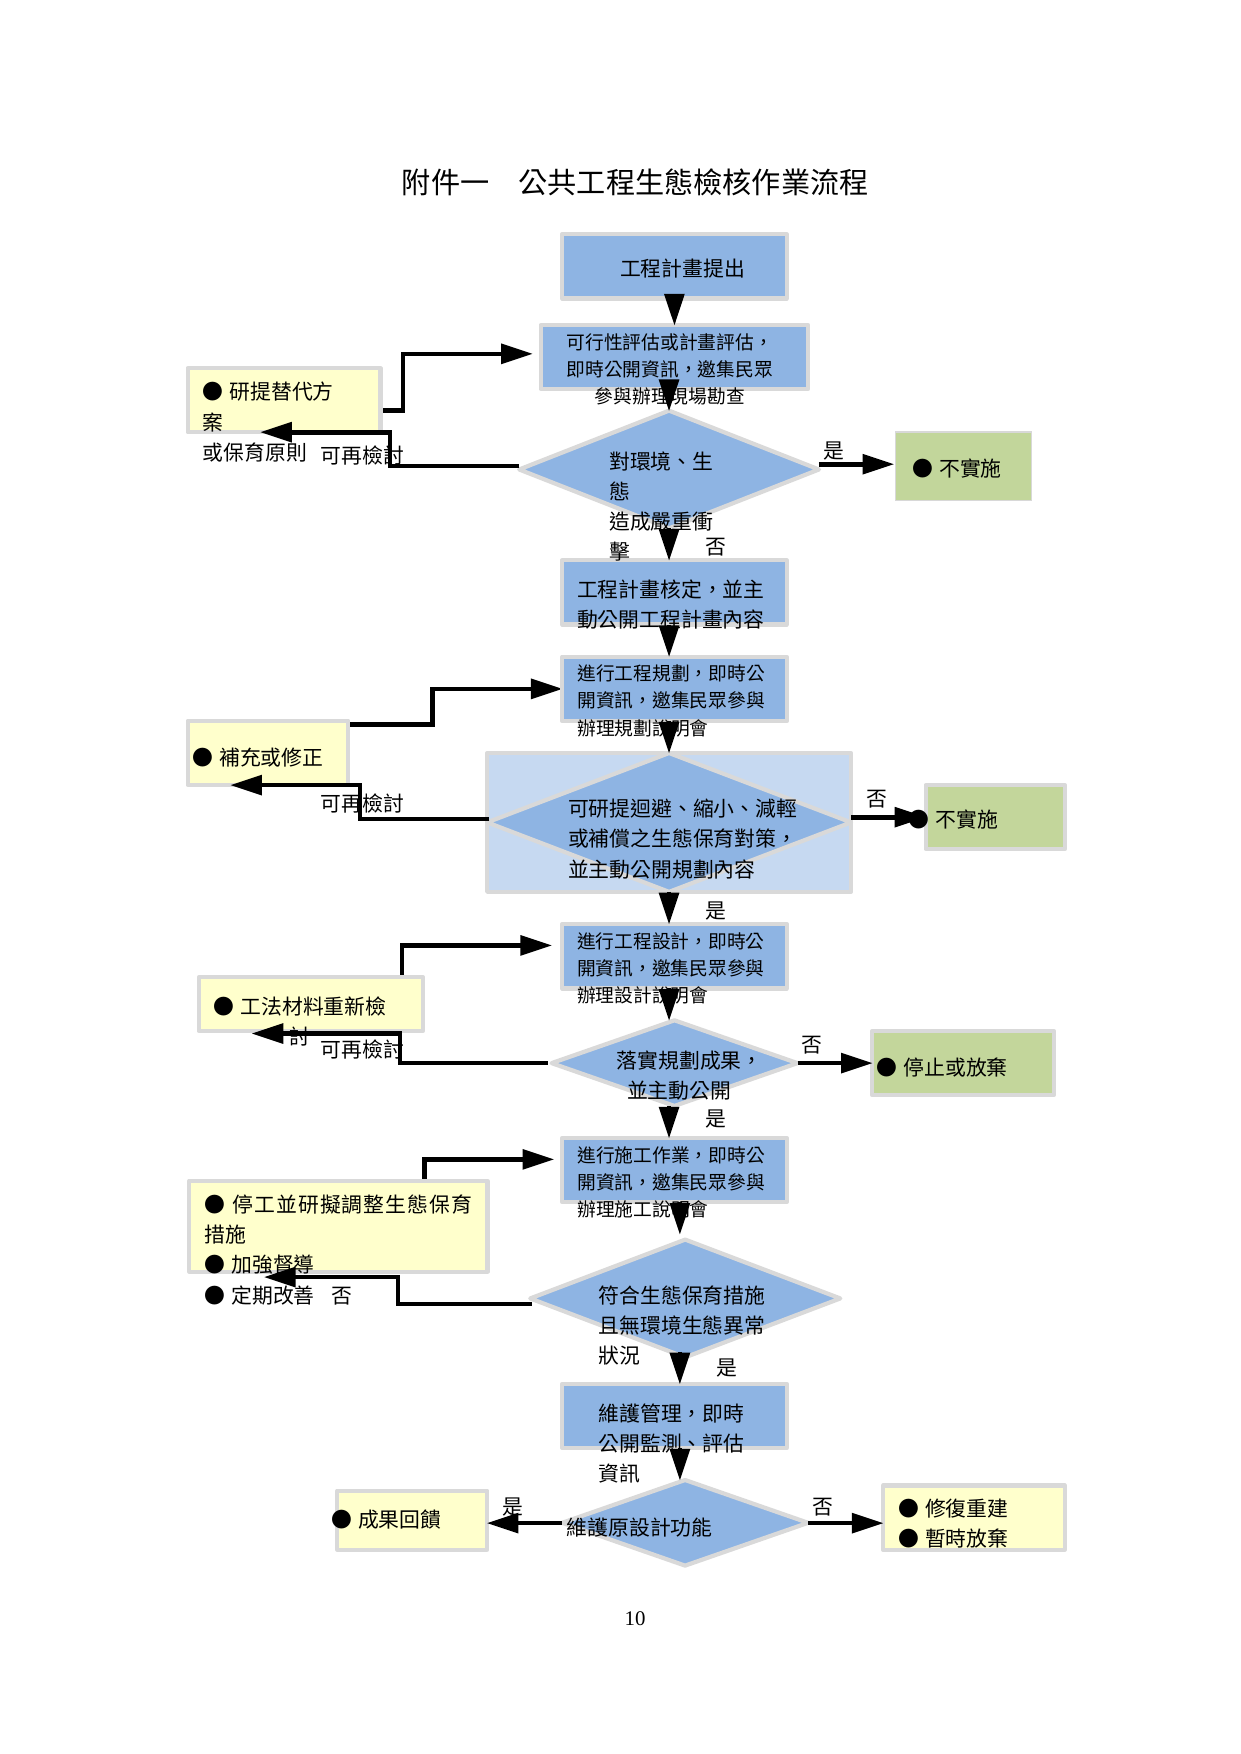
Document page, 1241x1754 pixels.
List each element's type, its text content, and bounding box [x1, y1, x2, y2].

text 附件一 公共工程生態檢核作業流程 [177, 160, 1092, 202]
